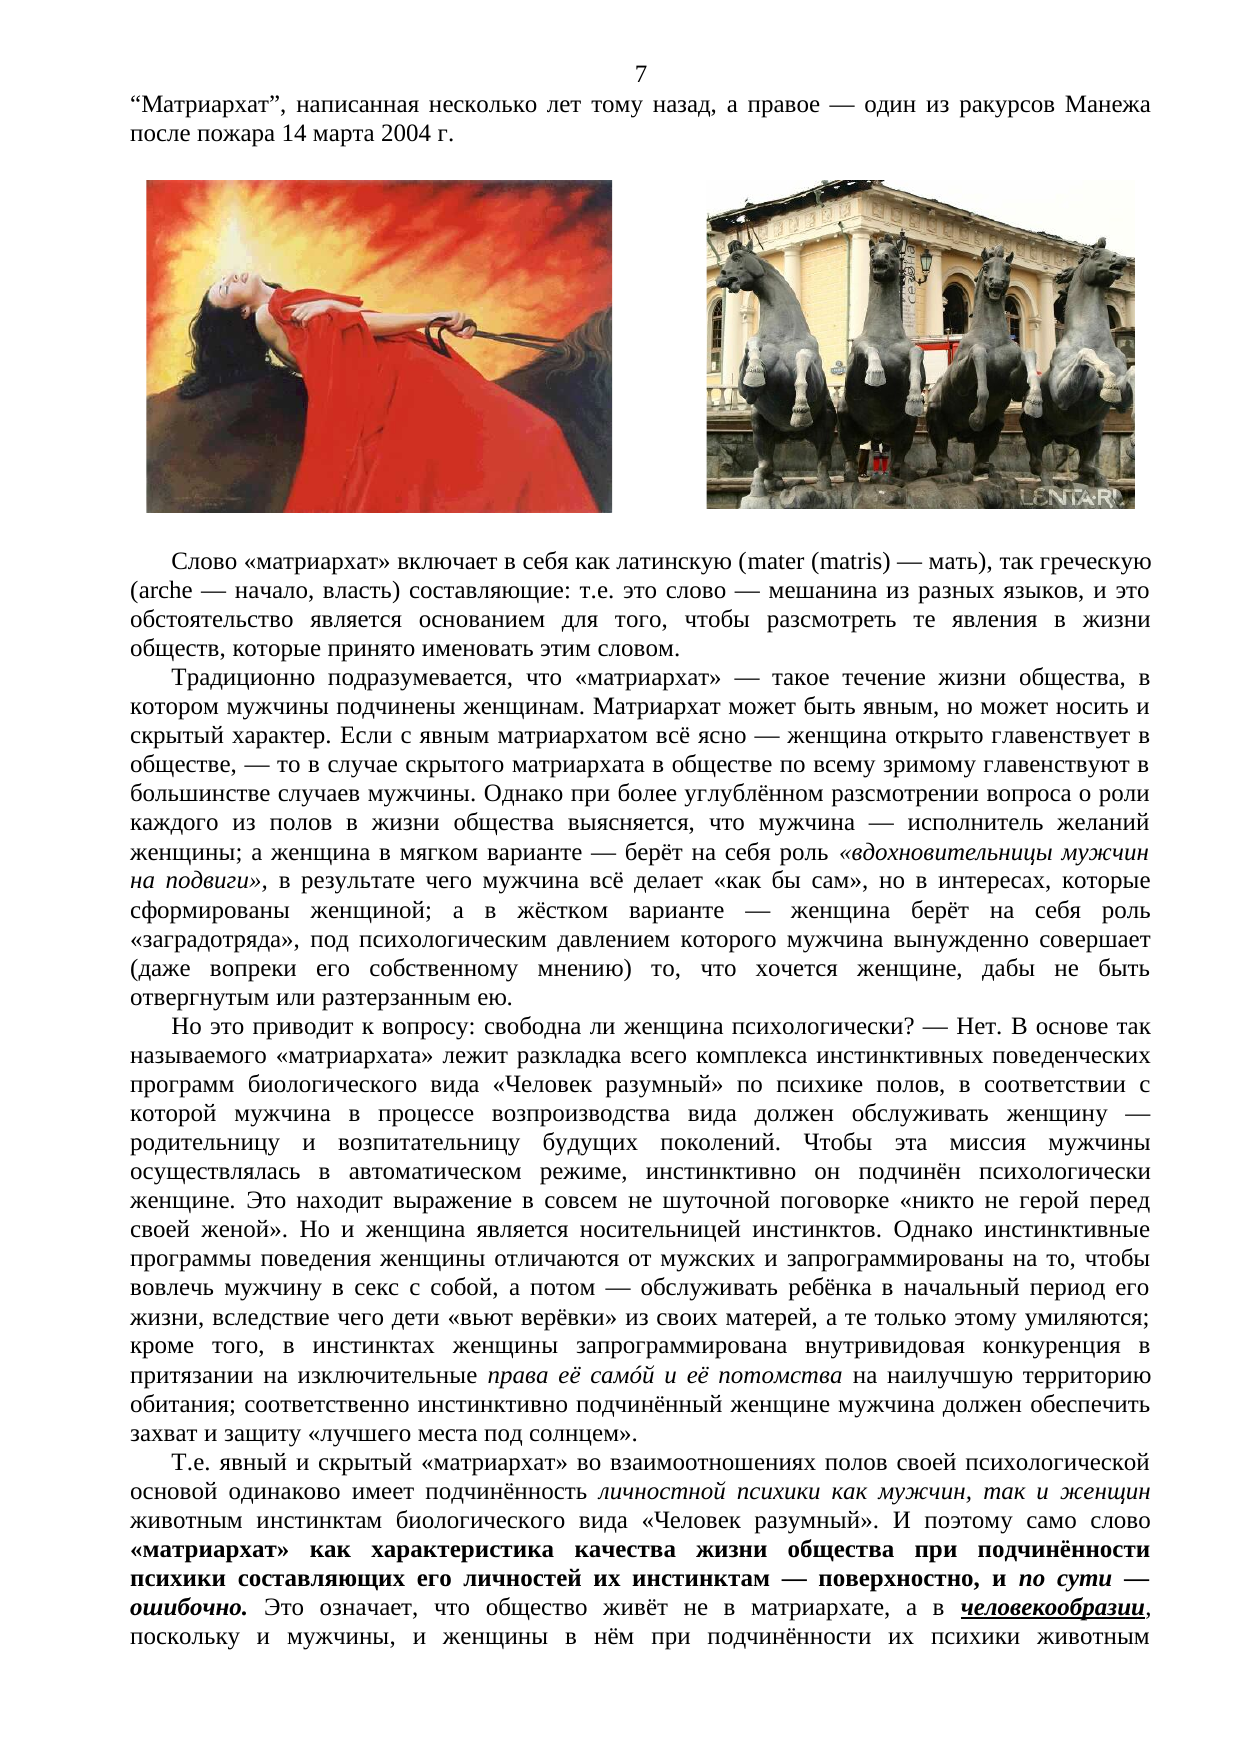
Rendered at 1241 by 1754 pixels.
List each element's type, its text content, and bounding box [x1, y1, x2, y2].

table_header [641, 147, 1163, 522]
text Т.е. явный и скрытый «матриархат» во взаимоотношениях полов своей психологической основой одинаково имеет подчинённость личностной психики как мужчин, так и женщин животным инстинктам биологического вида «Человек разумный». И поэтому само слово «матриархат» как характеристика качества жизни общества при подчинённости психики составляющих его личностей их инстинктам — поверхностно, и по сути — ошибочно. Это означает, что общество живёт не в матриархате, а в человекообразии, поскольку и мужчины, и женщины в нём при подчинённости их психики животным [130, 1447, 1152, 1650]
text Слово «матриархат» включает в себя как латинскую (mater (matris) — мать), так греческую (arche — начало, власть) составляющие: т.е. это слово — мешанина из разных языков, и это обстоятельство является основанием для того, чтобы разсмотреть те явления в жизни обществ, которые принято именовать этим словом. [130, 546, 1152, 662]
table_header [119, 147, 641, 522]
picture [706, 180, 1135, 509]
text Традиционно подразумевается, что «матриархат» — такое течение жизни общества, в котором мужчины подчинены женщинам. Матриархат может быть явным, но может носить и скрытый характер. Если с явным матриархатом всё ясно — женщина открыто главенствует в обществе, — то в случае скрытого матриархата в обществе по всему зримому главенствуют в большинстве случаев мужчины. Однако при более углублённом разсмотрении вопроса о роли каждого из полов в жизни общества выясняется, что мужчина — исполнитель желаний женщины; а женщина в мягком варианте — берёт на себя роль «вдохновительницы мужчин на подвиги», в результате чего мужчина всё делает «как бы сам», но в интересах, которые сформированы женщиной; а в жёстком варианте — женщина берёт на себя роль «заградотряда», под психологическим давлением которого мужчина вынужденно совершает (даже вопреки его собственному мнению) то, что хочется женщине, дабы не быть отвергнутым или разтерзанным ею. [130, 662, 1152, 1011]
text Но это приводит к вопросу: свободна ли женщина психологически? — Нет. В основе так называемого «матриархата» лежит разкладка всего комплекса инстинктивных поведенческих программ биологического вида «Человек разумный» по психике полов, в соответствии с которой мужчина в процессе возпроизводства вида должен обслуживать женщину — родительницу и возпитательницу будущих поколений. Чтобы эта миссия мужчины осуществлялась в автоматическом режиме, инстинктивно он подчинён психологически женщине. Это находит выражение в совсем не шуточной поговорке «никто не герой перед своей женой». Но и женщина является носительницей инстинктов. Однако инстинктивные программы поведения женщины отличаются от мужских и запрограммированы на то, чтобы вовлечь мужчину в секс с собой, а потом — обслуживать ребёнка в начальный период его жизни, вследствие чего дети «вьют верёвки» из своих матерей, а те только этому умиляются; кроме того, в инстинктах женщины запрограммирована внутривидовая конкуренция в притязании на изключительные права её самóй и её потомства на наилучшую территорию обитания; соответственно инстинктивно подчинённый женщине мужчина должен обеспечить захват и защиту «лучшего места под солнцем». [130, 1011, 1152, 1447]
picture [146, 180, 613, 513]
text “Матриархат”, написанная несколько лет тому назад, а правое — один из ракурсов Манежа после пожара 14 марта 2004 г. [130, 89, 1152, 147]
